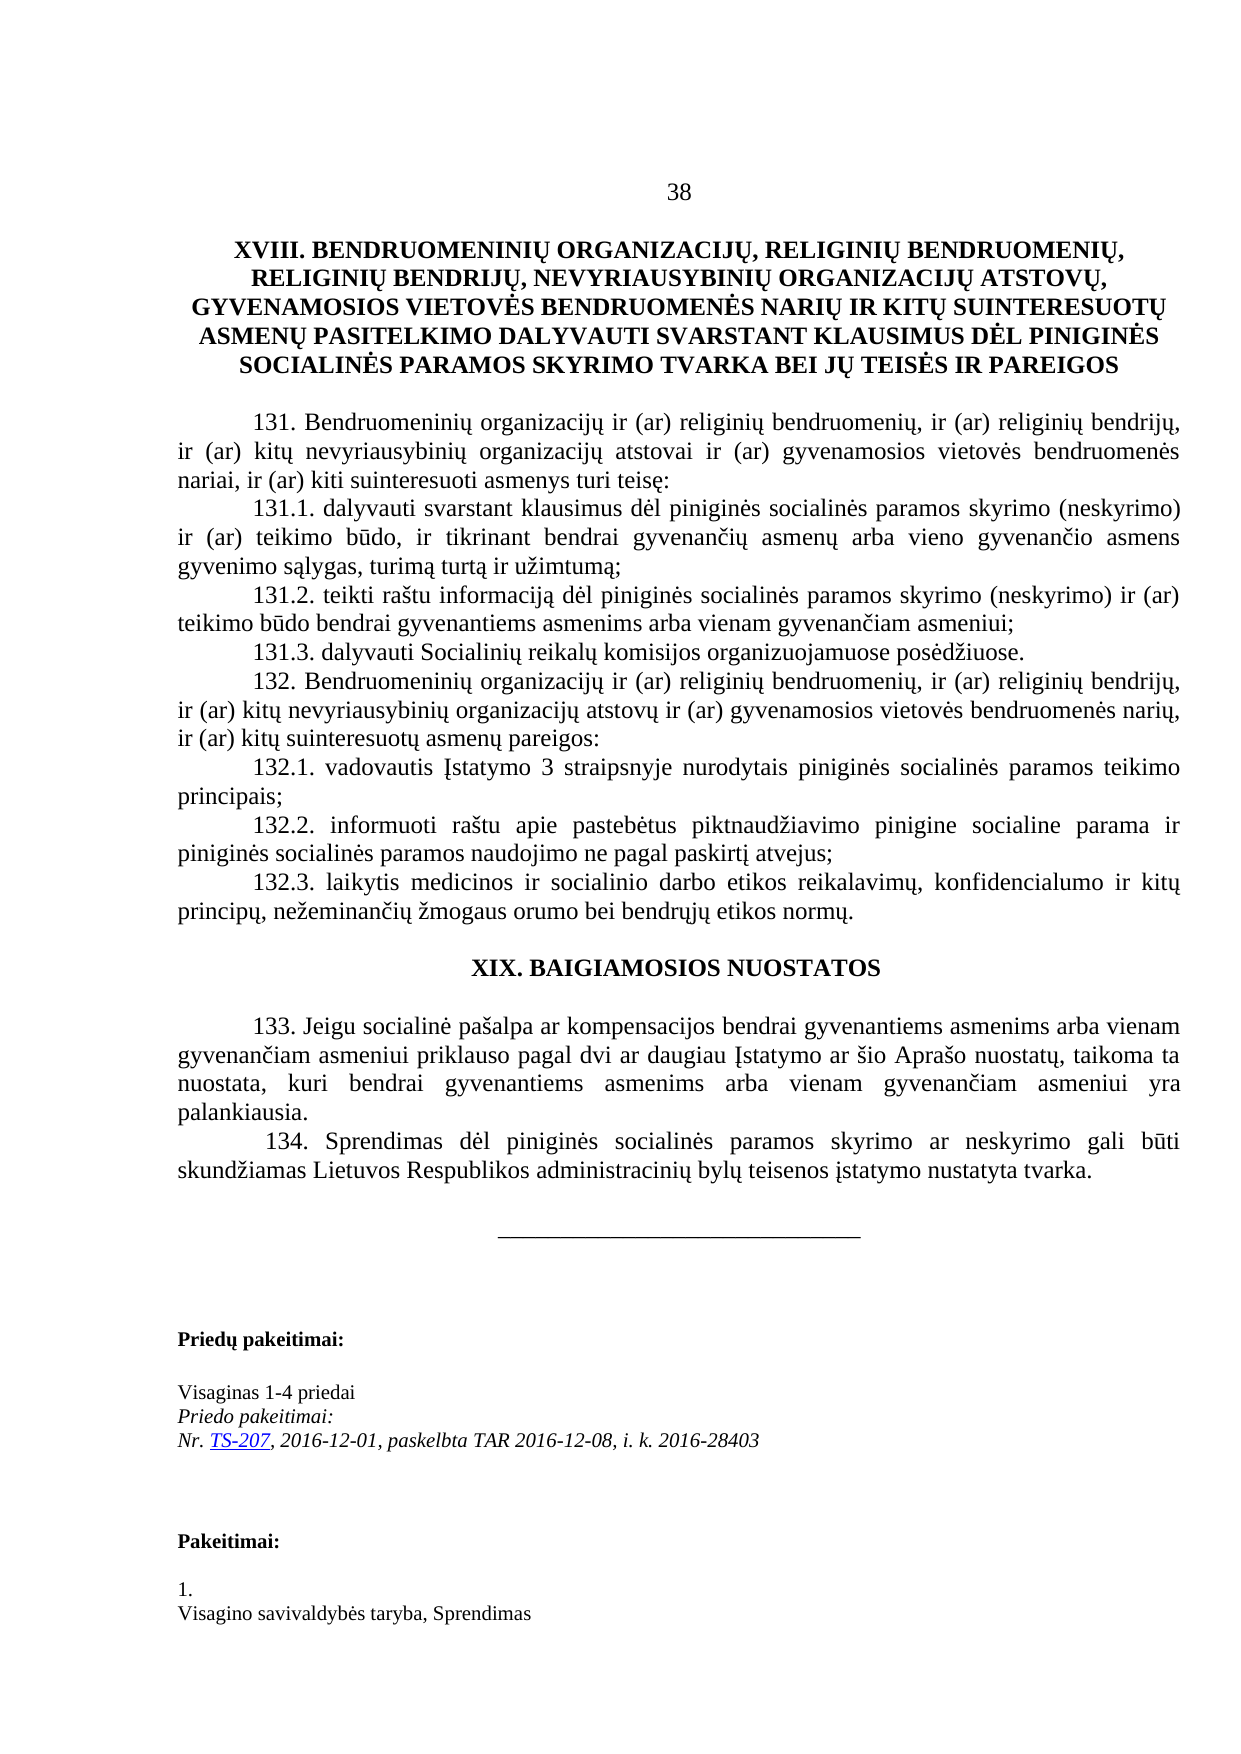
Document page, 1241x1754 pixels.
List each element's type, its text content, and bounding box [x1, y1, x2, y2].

text 133. Jeigu socialinė pašalpa ar kompensacijos bendrai gyvenantiems asmenims arba vienam gyvenančiam asmeniui priklauso pagal dvi ar daugiau Įstatymo ar šio Aprašo nuostatų, taikoma ta nuostata, kuri bendrai gyvenantiems asmenims arba vienam gyvenančiam asmeniui yra palankiausia. [177, 1011, 1181, 1126]
text Visagino savivaldybės taryba, Sprendimas [177, 1601, 1181, 1625]
text 131.2. teikti raštu informaciją dėl piniginės socialinės paramos skyrimo (neskyrimo) ir (ar) teikimo būdo bendrai gyvenantiems asmenims arba vienam gyvenančiam asmeniui; [177, 580, 1181, 637]
text Nr. TS-207, 2016-12-01, paskelbta TAR 2016-12-08, i. k. 2016-28403 [177, 1428, 1181, 1452]
text Priedo pakeitimai: [177, 1404, 1181, 1428]
text XVIII. Bendruomeninių organizacijų, religinių bendruomenių, religinių bendrijų, nevyriausybinių organizacijų atstovų, gyvenamosios vietovės bendruomenės narių ir kitų suinteresuotų asmenų pasitelkimo dalyvauti svarstant klausimus dėl piniginės socialinės paramos skyrimo tvarka bei jų teisės ir pareigos [177, 235, 1181, 378]
text Pakeitimai: [177, 1529, 1181, 1553]
text 132.2. informuoti raštu apie pastebėtus piktnaudžiavimo pinigine socialine parama ir piniginės socialinės paramos naudojimo ne pagal paskirtį atvejus; [177, 810, 1181, 867]
text 132.1. vadovautis Įstatymo 3 straipsnyje nurodytais piniginės socialinės paramos teikimo principais; [177, 752, 1181, 810]
text Visaginas 1-4 priedai [177, 1380, 1181, 1404]
text 1. [177, 1577, 1181, 1601]
text 131. Bendruomeninių organizacijų ir (ar) religinių bendruomenių, ir (ar) religinių bendrijų, ir (ar) kitų nevyriausybinių organizacijų atstovai ir (ar) gyvenamosios vietovės bendruomenės nariai, ir (ar) kiti suinteresuoti asmenys turi teisę: [177, 407, 1181, 493]
text 131.3. dalyvauti Socialinių reikalų komisijos organizuojamuose posėdžiuose. [177, 637, 1181, 666]
text 132. Bendruomeninių organizacijų ir (ar) religinių bendruomenių, ir (ar) religinių bendrijų, ir (ar) kitų nevyriausybinių organizacijų atstovų ir (ar) gyvenamosios vietovės bendruomenės narių, ir (ar) kitų suinteresuotų asmenų pareigos: [177, 666, 1181, 752]
text 131.1. dalyvauti svarstant klausimus dėl piniginės socialinės paramos skyrimo (neskyrimo) ir (ar) teikimo būdo, ir tikrinant bendrai gyvenančių asmenų arba vieno gyvenančio asmens gyvenimo sąlygas, turimą turtą ir užimtumą; [177, 493, 1181, 580]
text _____________________________ [177, 1212, 1181, 1241]
text XIX. BAIGIAMOSIOS NUOSTATOS [177, 953, 1181, 982]
text Priedų pakeitimai: [177, 1327, 1181, 1351]
text 132.3. laikytis medicinos ir socialinio darbo etikos reikalavimų, konfidencialumo ir kitų principų, nežeminančių žmogaus orumo bei bendrųjų etikos normų. [177, 867, 1181, 925]
text 134. Sprendimas dėl piniginės socialinės paramos skyrimo ar neskyrimo gali būti skundžiamas Lietuvos Respublikos administracinių bylų teisenos įstatymo nustatyta tvarka. [177, 1126, 1181, 1183]
